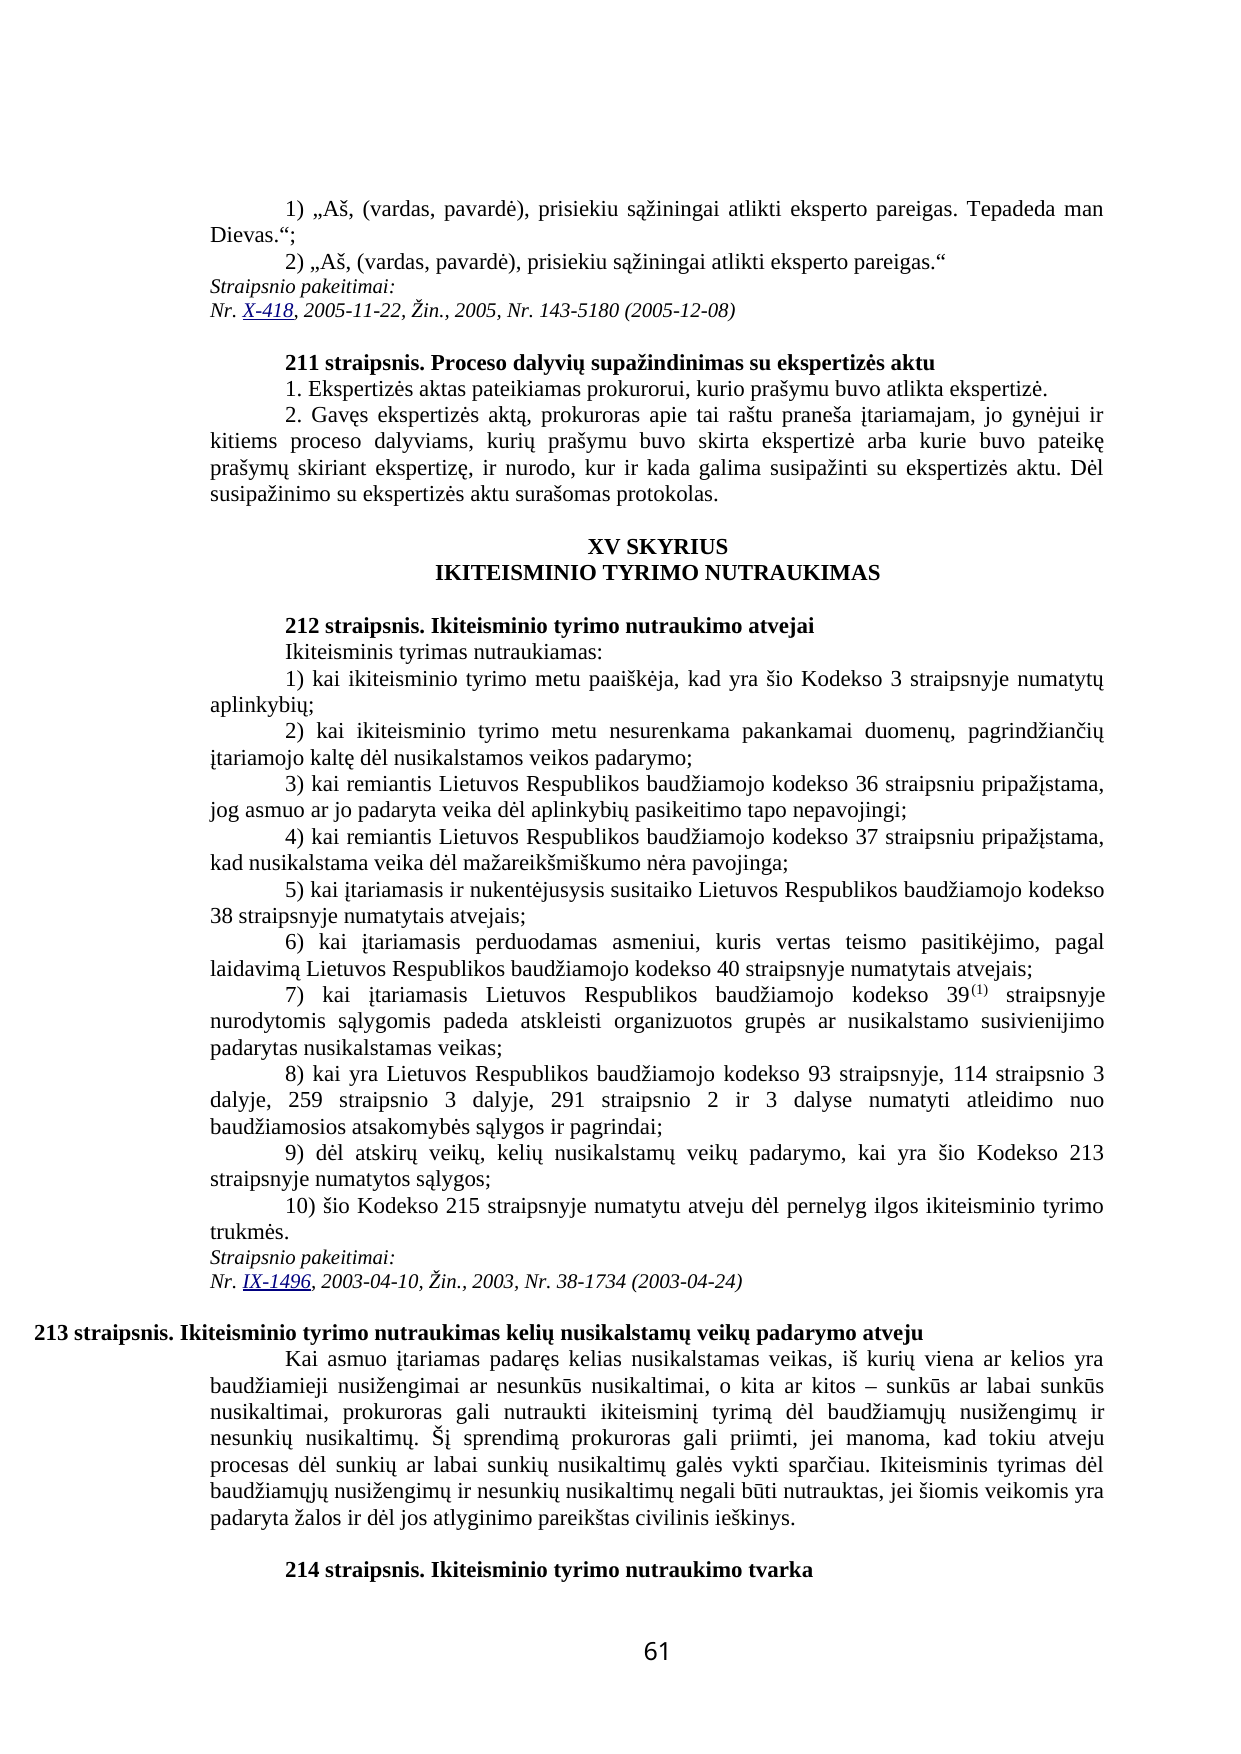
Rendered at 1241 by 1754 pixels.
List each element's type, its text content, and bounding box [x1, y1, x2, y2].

text 213 straipsnis. Ikiteisminio tyrimo nutraukimas kelių nusikalstamų veikų padarymo atveju [34, 1319, 1106, 1345]
text 2. Gavęs ekspertizės aktą, prokuroras apie tai raštu praneša įtariamajam, jo gynėjui ir kitiems proceso dalyviams, kurių prašymu buvo skirta ekspertizė arba kurie buvo pateikę prašymų skiriant ekspertizę, ir nurodo, kur ir kada galima susipažinti su ekspertizės aktu. Dėl susipažinimo su ekspertizės aktu surašomas protokolas. [210, 401, 1106, 507]
text 1) „Aš, (vardas, pavardė), prisiekiu sąžiningai atlikti eksperto pareigas. Tepadeda man Dievas.“; [210, 195, 1106, 248]
text 1) kai ikiteisminio tyrimo metu paaiškėja, kad yra šio Kodekso 3 straipsnyje numatytų aplinkybių; [210, 665, 1106, 717]
text Straipsnio pakeitimai: [210, 1244, 1106, 1269]
text 9) dėl atskirų veikų, kelių nusikalstamų veikų padarymo, kai yra šio Kodekso 213 straipsnyje numatytos sąlygos; [210, 1139, 1106, 1192]
text 7) kai įtariamasis Lietuvos Respublikos baudžiamojo kodekso 39(1) straipsnyje nurodytomis sąlygomis padeda atskleisti organizuotos grupės ar nusikalstamo susivienijimo padarytas nusikalstamas veikas; [210, 981, 1106, 1060]
text 10) šio Kodekso 215 straipsnyje numatytu atveju dėl pernelyg ilgos ikiteisminio tyrimo trukmės. [210, 1192, 1106, 1244]
text 4) kai remiantis Lietuvos Respublikos baudžiamojo kodekso 37 straipsniu pripažįstama, kad nusikalstama veika dėl mažareikšmiškumo nėra pavojinga; [210, 823, 1106, 876]
text Kai asmuo įtariamas padaręs kelias nusikalstamas veikas, iš kurių viena ar kelios yra baudžiamieji nusižengimai ar nesunkūs nusikaltimai, o kita ar kitos – sunkūs ar labai sunkūs nusikaltimai, prokuroras gali nutraukti ikiteisminį tyrimą dėl baudžiamųjų nusižengimų ir nesunkių nusikaltimų. Šį sprendimą prokuroras gali priimti, jei manoma, kad tokiu atveju procesas dėl sunkių ar labai sunkių nusikaltimų galės vykti sparčiau. Ikiteisminis tyrimas dėl baudžiamųjų nusižengimų ir nesunkių nusikaltimų negali būti nutrauktas, jei šiomis veikomis yra padaryta žalos ir dėl jos atlyginimo pareikštas civilinis ieškinys. [210, 1345, 1106, 1530]
text Ikiteisminio tyrimo nutraukimas [210, 559, 1106, 586]
text Nr. IX-1496, 2003-04-10, Žin., 2003, Nr. 38-1734 (2003-04-24) [210, 1269, 1106, 1293]
text 1. Ekspertizės aktas pateikiamas prokurorui, kurio prašymu buvo atlikta ekspertizė. [210, 375, 1106, 401]
text 6) kai įtariamasis perduodamas asmeniui, kuris vertas teismo pasitikėjimo, pagal laidavimą Lietuvos Respublikos baudžiamojo kodekso 40 straipsnyje numatytais atvejais; [210, 928, 1106, 981]
subtitle XV skyrius [210, 533, 1106, 559]
text Nr. X-418, 2005-11-22, Žin., 2005, Nr. 143-5180 (2005-12-08) [210, 298, 1106, 322]
text 214 straipsnis. Ikiteisminio tyrimo nutraukimo tvarka [210, 1556, 1106, 1583]
text 8) kai yra Lietuvos Respublikos baudžiamojo kodekso 93 straipsnyje, 114 straipsnio 3 dalyje, 259 straipsnio 3 dalyje, 291 straipsnio 2 ir 3 dalyse numatyti atleidimo nuo baudžiamosios atsakomybės sąlygos ir pagrindai; [210, 1060, 1106, 1139]
text Straipsnio pakeitimai: [210, 274, 1106, 298]
text Ikiteisminis tyrimas nutraukiamas: [210, 638, 1106, 665]
text 5) kai įtariamasis ir nukentėjusysis susitaiko Lietuvos Respublikos baudžiamojo kodekso 38 straipsnyje numatytais atvejais; [210, 876, 1106, 928]
text 2) kai ikiteisminio tyrimo metu nesurenkama pakankamai duomenų, pagrindžiančių įtariamojo kaltę dėl nusikalstamos veikos padarymo; [210, 717, 1106, 770]
text 2) „Aš, (vardas, pavardė), prisiekiu sąžiningai atlikti eksperto pareigas.“ [210, 248, 1106, 274]
text 211 straipsnis. Proceso dalyvių supažindinimas su ekspertizės aktu [210, 348, 1106, 375]
text 3) kai remiantis Lietuvos Respublikos baudžiamojo kodekso 36 straipsniu pripažįstama, jog asmuo ar jo padaryta veika dėl aplinkybių pasikeitimo tapo nepavojingi; [210, 770, 1106, 823]
text 212 straipsnis. Ikiteisminio tyrimo nutraukimo atvejai [210, 612, 1106, 638]
